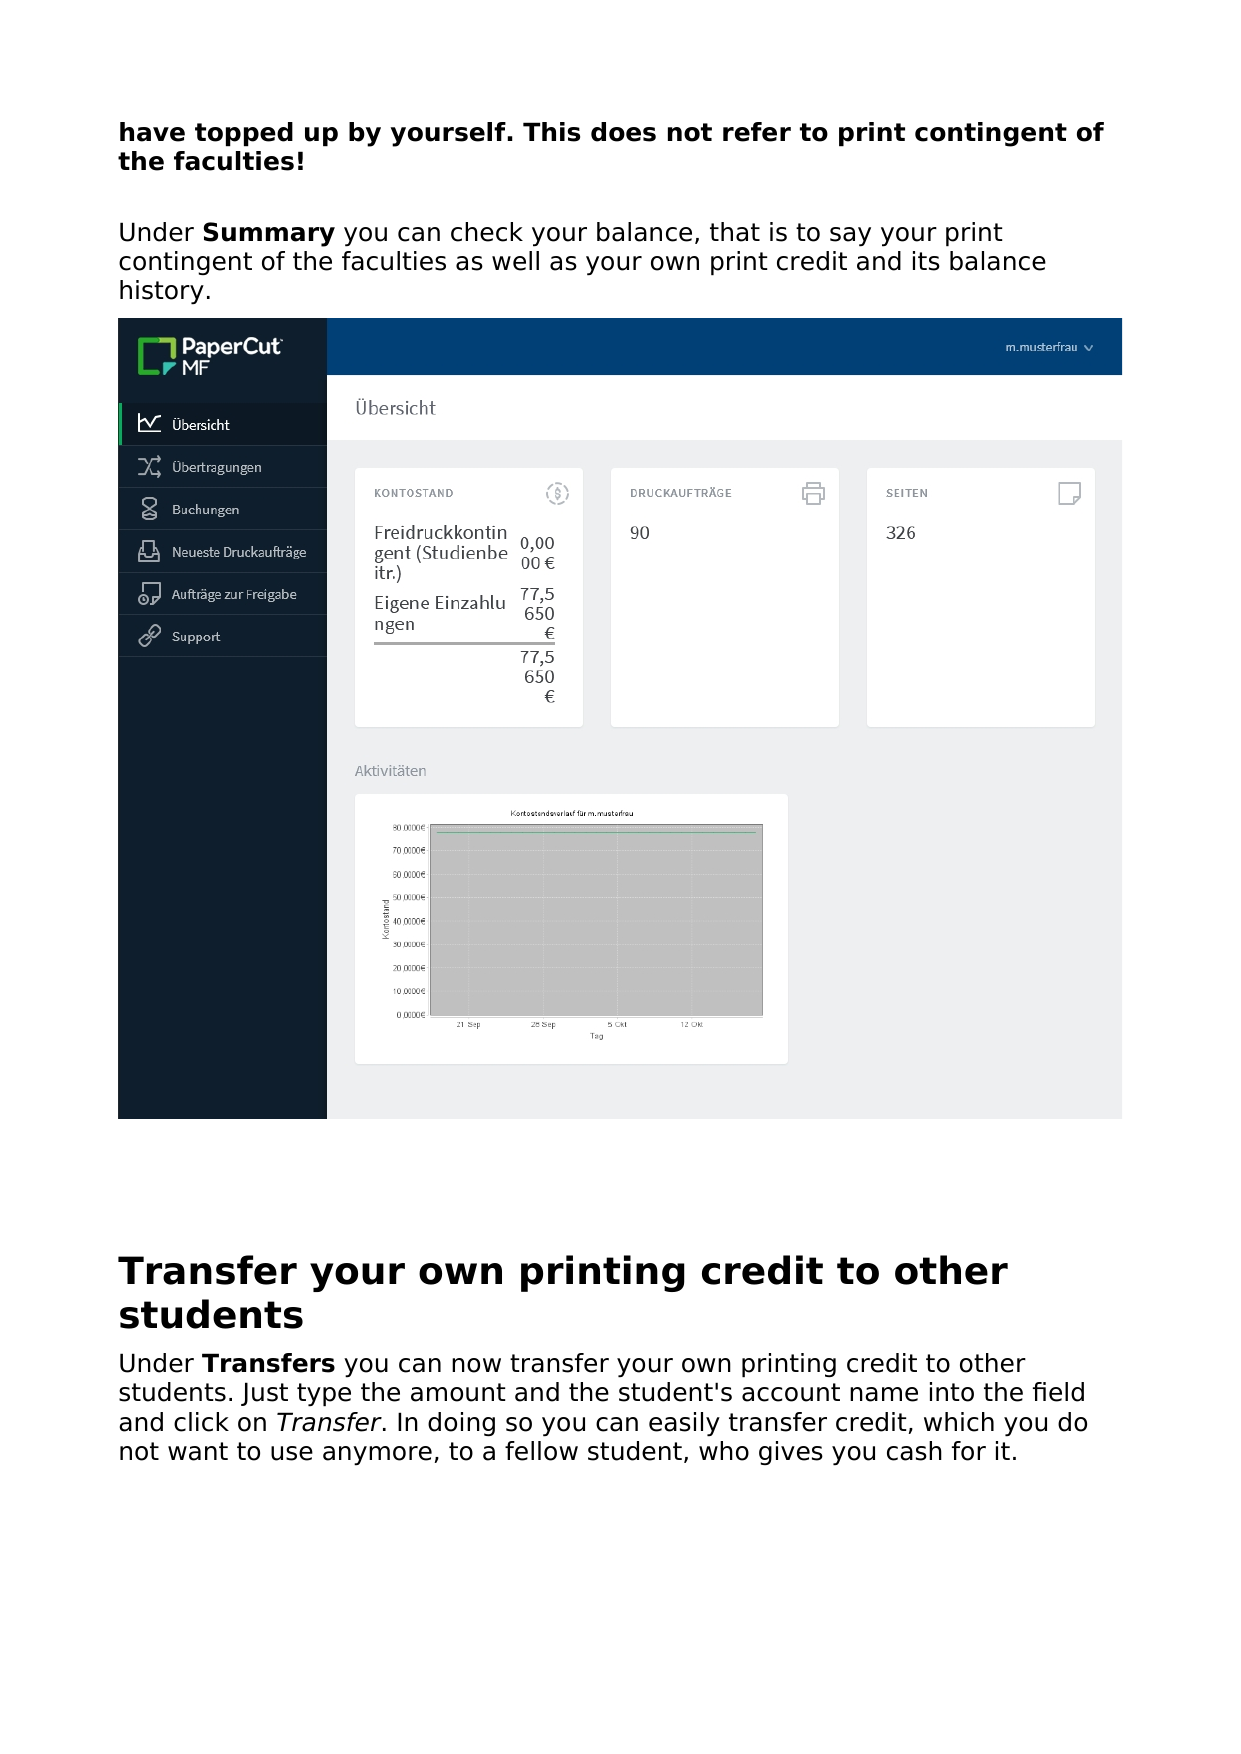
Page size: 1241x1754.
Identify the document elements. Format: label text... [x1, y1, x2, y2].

subtitle Transfer your own printing credit to other students [118, 1250, 1122, 1337]
text have topped up by yourself. This does not refer to print contingent of the faculties! [118, 118, 1122, 176]
picture [118, 318, 1123, 1119]
text Under Transfers you can now transfer your own printing credit to other students. Just type the amount and the student's account name into the field and click on Transfer. In doing so you can easily transfer credit, which you do not want to use anymore, to a fellow student, who gives you cash for it. [118, 1349, 1122, 1466]
text Under Summary you can check your balance, that is to say your print contingent of the faculties as well as your own print credit and its balance history. [118, 189, 1122, 306]
